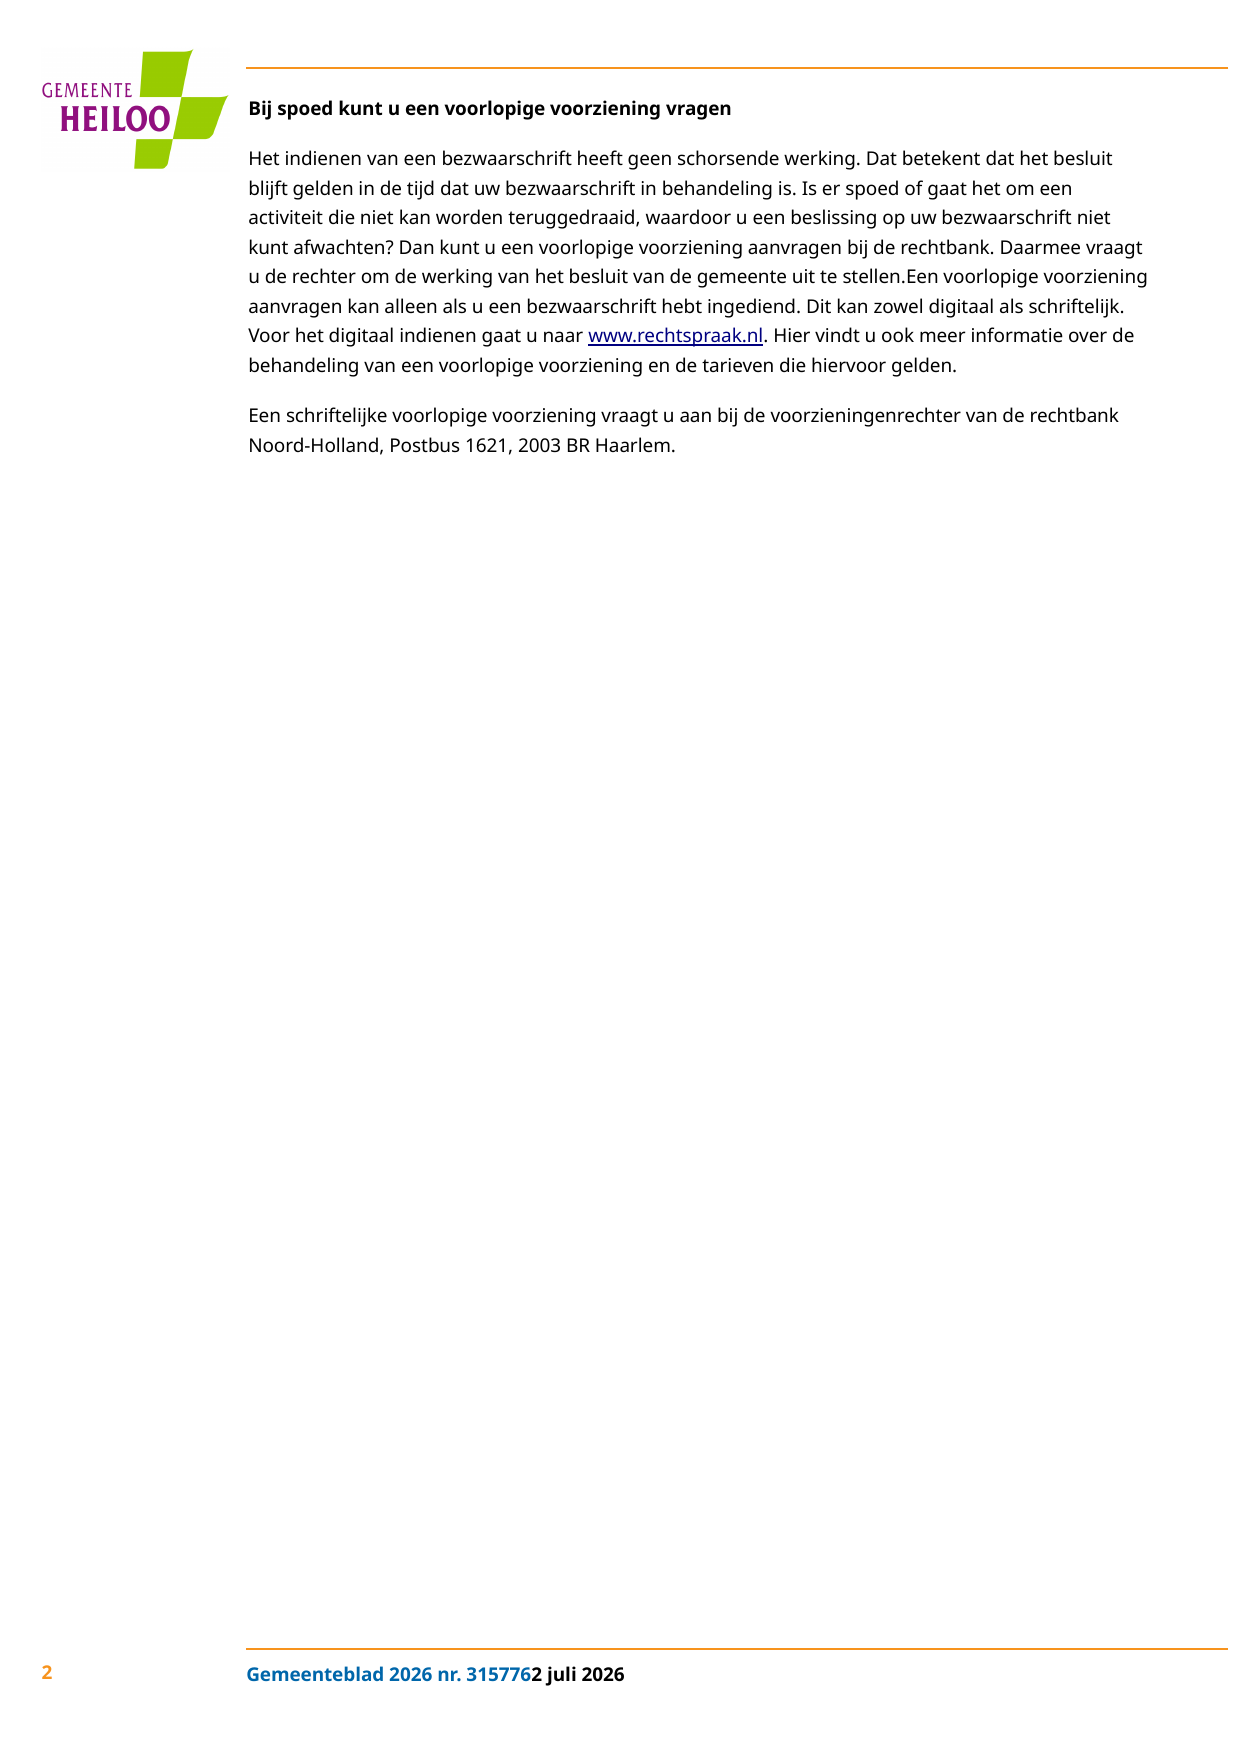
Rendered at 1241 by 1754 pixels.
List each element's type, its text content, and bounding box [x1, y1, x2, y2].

text Bij spoed kunt u een voorlopige voorziening vragen [248, 95, 1152, 121]
picture [41, 47, 231, 172]
text Het indienen van een bezwaarschrift heeft geen schorsende werking. Dat betekent dat het besluit blijft gelden in de tijd dat uw bezwaarschrift in behandeling is. Is er spoed of gaat het om een activiteit die niet kan worden teruggedraaid, waardoor u een beslissing op uw bezwaarschrift niet kunt afwachten? Dan kunt u een voorlopige voorziening aanvragen bij de rechtbank. Daarmee vraagt u de rechter om de werking van het besluit van de gemeente uit te stellen.Een voorlopige voorziening aanvragen kan alleen als u een bezwaarschrift hebt ingediend. Dit kan zowel digitaal als schriftelijk. Voor het digitaal indienen gaat u naar www.rechtspraak.nl. Hier vindt u ook meer informatie over de behandeling van een voorlopige voorziening en de tarieven die hiervoor gelden. [248, 145, 1152, 378]
text Een schriftelijke voorlopige voorziening vraagt u aan bij de voorzieningenrechter van de rechtbank Noord-Holland, Postbus 1621, 2003 BR Haarlem. [248, 403, 1152, 458]
